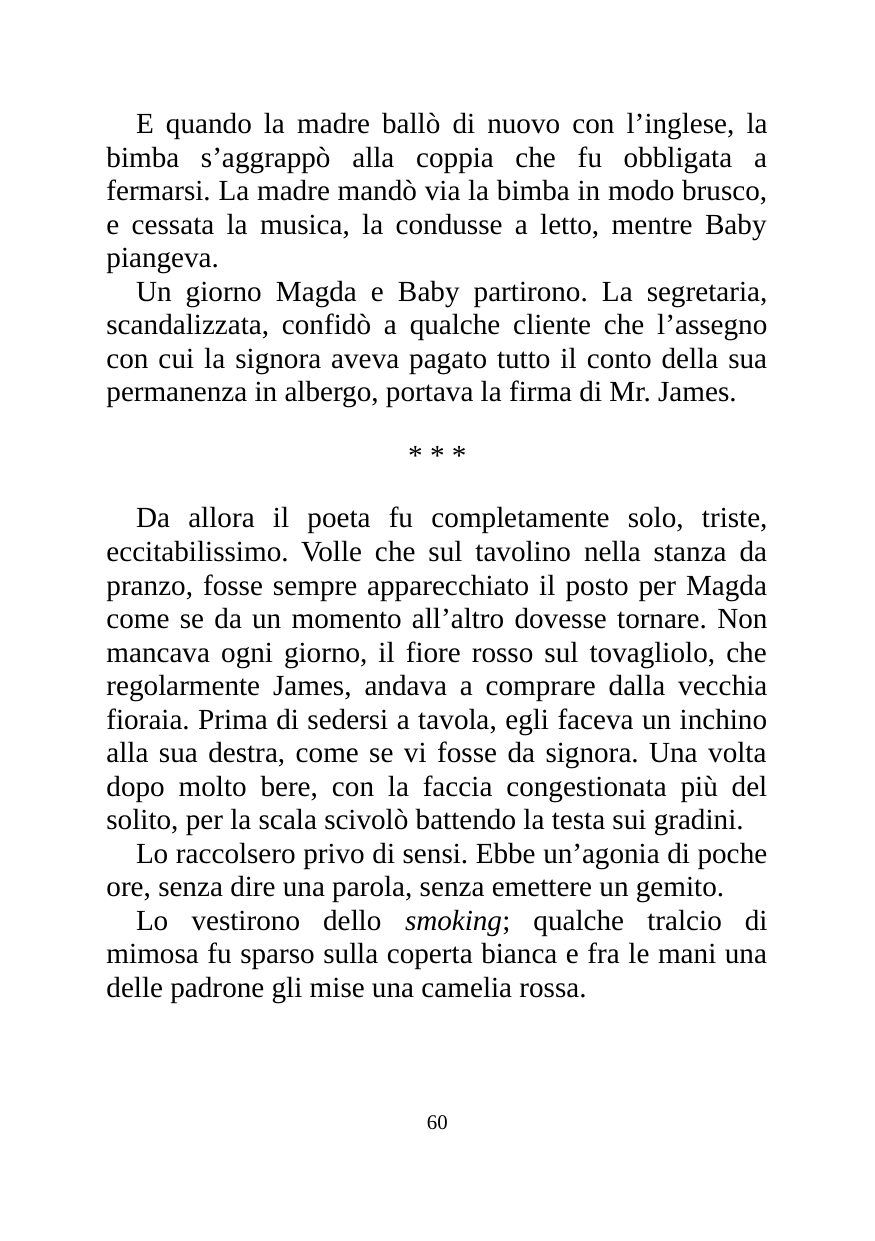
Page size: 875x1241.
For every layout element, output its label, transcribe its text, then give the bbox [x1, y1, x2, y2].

text Lo raccolsero privo di sensi. Ebbe un’agonia di poche ore, senza dire una parola, senza emettere un gemito. [106, 836, 768, 903]
text * * * [106, 438, 768, 471]
text E quando la madre ballò di nuovo con l’inglese, la bimba s’aggrappò alla coppia che fu obbligata a fermarsi. La madre mandò via la bimba in modo brusco, e cessata la musica, la condusse a letto, mentre Baby piangeva. [106, 106, 768, 274]
text Da allora il poeta fu completamente solo, triste, eccitabilissimo. Volle che sul tavolino nella stanza da pranzo, fosse sempre apparecchiato il posto per Magda come se da un momento all’altro dovesse tornare. Non mancava ogni giorno, il fiore rosso sul tovagliolo, che regolarmente James, andava a comprare dalla vecchia fioraia. Prima di sedersi a tavola, egli faceva un inchino alla sua destra, come se vi fosse da signora. Una volta dopo molto bere, con la faccia congestionata più del solito, per la scala scivolò battendo la testa sui gradini. [106, 501, 768, 836]
text Lo vestirono dello smoking; qualche tralcio di mimosa fu sparso sulla coperta bianca e fra le mani una delle padrone gli mise una camelia rossa. [106, 903, 768, 1004]
text Un giorno Magda e Baby partirono. La segretaria, scandalizzata, confidò a qualche cliente che l’assegno con cui la signora aveva pagato tutto il conto della sua permanenza in albergo, portava la firma di Mr. James. [106, 274, 768, 408]
